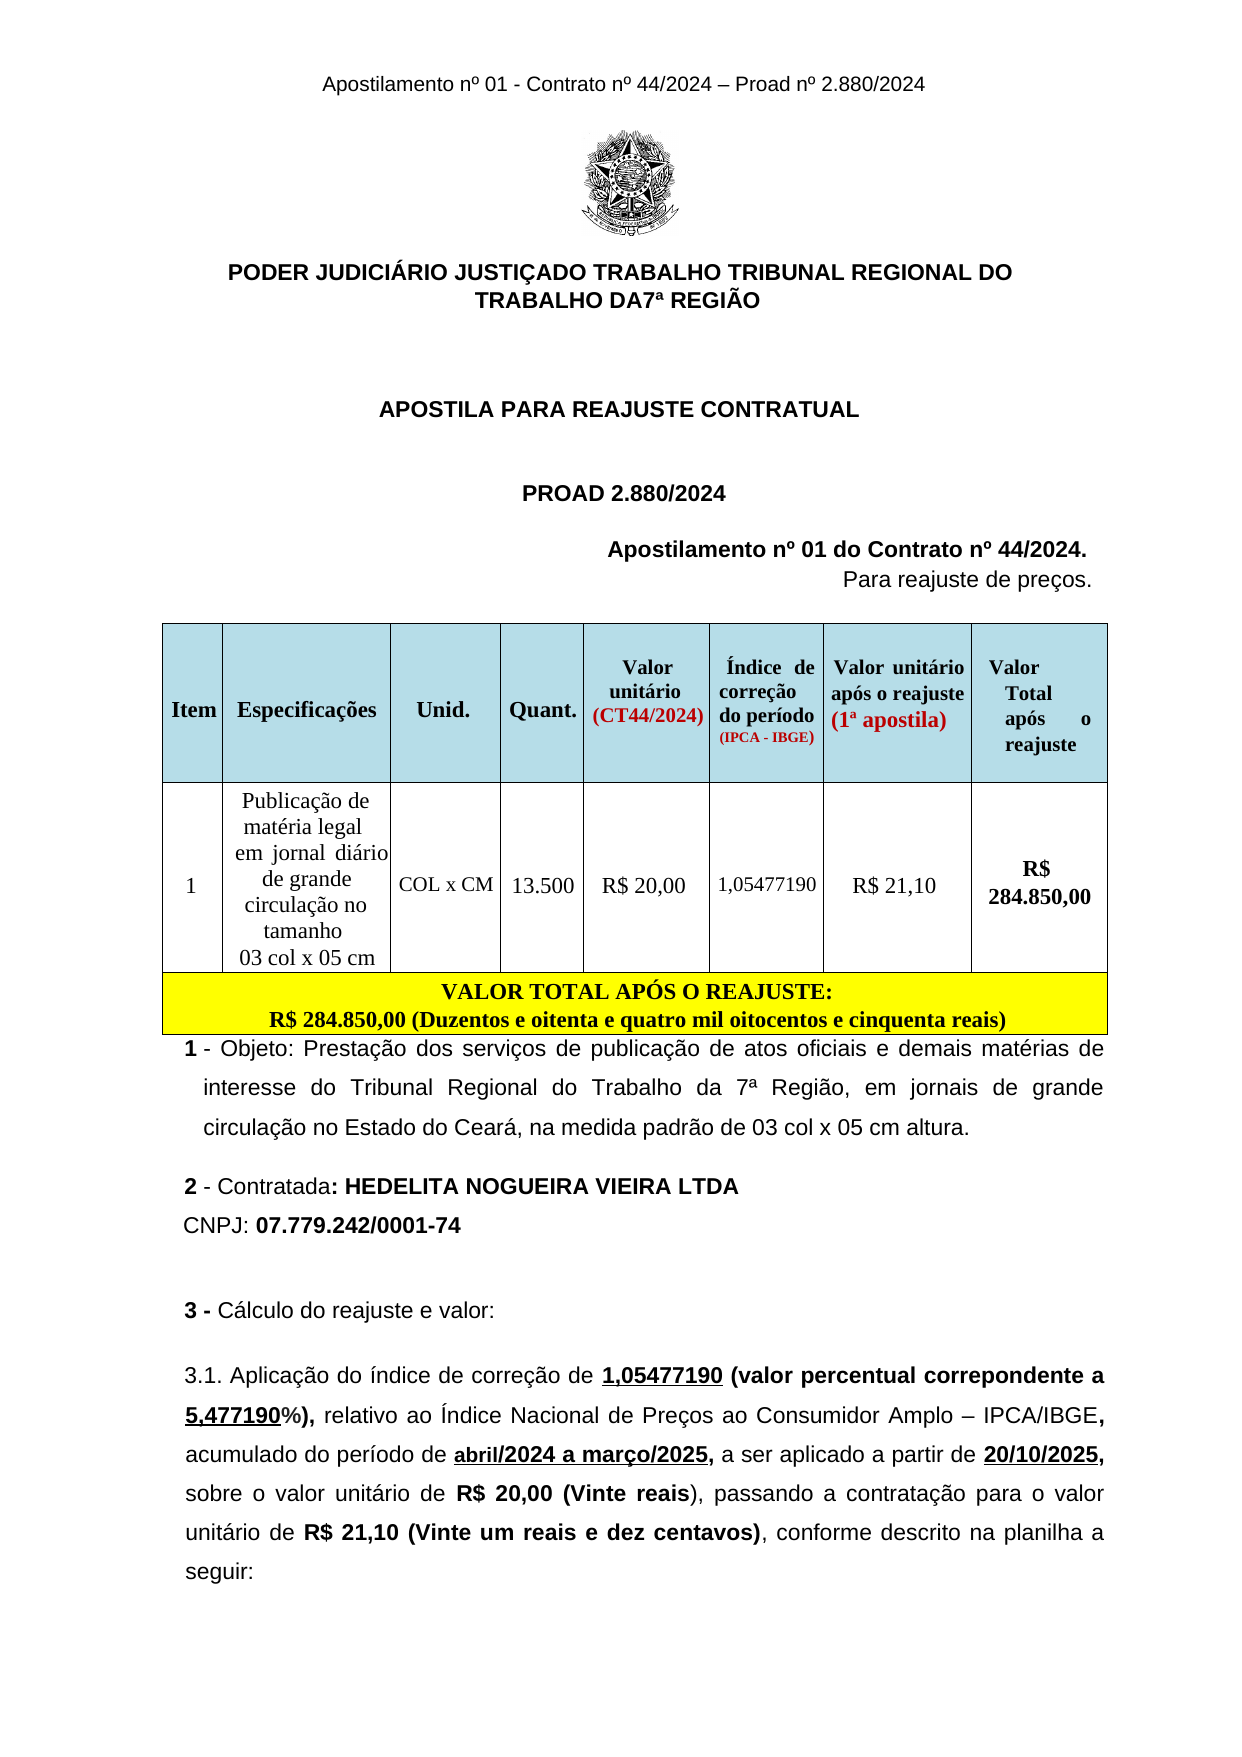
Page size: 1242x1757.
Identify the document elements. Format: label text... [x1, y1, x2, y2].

table_cell R$ 284.850,00 [972, 783, 1107, 972]
text APOSTILA PARA REAJUSTE CONTRATUAL [162, 396, 1082, 422]
table_cell VALOR TOTAL APÓS O REAJUSTE: R$ 284.850,00 (Duzentos e oitenta e quatro mil oitocentos e cinquenta reais) [223, 973, 1107, 1034]
table_cell R$ 21,10 [824, 783, 971, 972]
table_header Quant. [501, 624, 583, 782]
subtitle PROAD 2.880/2024 [162, 480, 1091, 506]
table_cell [163, 973, 223, 1034]
table_cell COL x CM [391, 783, 500, 972]
text Apostilamento nº 01 do Contrato nº 44/2024. [162, 536, 1093, 563]
table_header Item [163, 624, 222, 782]
text Apostilamento nº 01 - Contrato nº 44/2024 – Proad nº 2.880/2024 [322, 71, 1105, 95]
text CNPJ: 07.779.242/0001-74 [183, 1212, 1105, 1239]
table_cell Publicação de matéria legal em jornal diário de grande circulação no tamanho 03 col x 05 cm [223, 783, 390, 972]
list - Cálculo do reajuste e valor: [184, 1297, 1105, 1323]
table_header Índice de correção do período (IPCA - IBGE) [710, 624, 823, 782]
table_header Valor unitário após o reajuste (1ª apostila) [824, 624, 971, 782]
table_header Valor unitário (CT44/2024) [584, 624, 709, 782]
table_cell 1,05477190 [710, 783, 823, 972]
text PODER JUDICIÁRIO JUSTIÇADO TRABALHO TRIBUNAL REGIONAL DO TRABALHO DA7ª REGIÃO [162, 259, 1078, 313]
table_cell 1 [163, 783, 222, 972]
list - Contratada: HEDELITA NOGUEIRA VIEIRA LTDA [184, 1173, 1105, 1199]
text 3.1. Aplicação do índice de correção de 1,05477190 (valor percentual correpondente a 5,477190%), relativo ao Índice Nacional de Preços ao Consumidor Amplo – IPCA/IBGE, acumulado do período de abril/2024 a março/2025, a ser aplicado a partir de 20/10/2025, sobre o valor unitário de R$ 20,00 (Vinte reais), passando a contratação para o valor unitário de R$ 21,10 (Vinte um reais e dez centavos), conforme descrito na planilha a seguir: [184, 1362, 1105, 1585]
table_header Especificações [223, 624, 390, 782]
table_cell 13.500 [501, 783, 583, 972]
text Para reajuste de preços. [162, 566, 1099, 593]
table_header Unid. [391, 624, 500, 782]
table_header Valor Total após o reajuste [972, 624, 1107, 782]
list - Objeto: Prestação dos serviços de publicação de atos oficiais e demais matérias de interesse do Tribunal Regional do Trabalho da 7ª Região, em jornais de grande circulação no Estado do Ceará, na medida padrão de 03 col x 05 cm altura. [184, 1035, 1105, 1140]
table_cell R$ 20,00 [584, 783, 709, 972]
